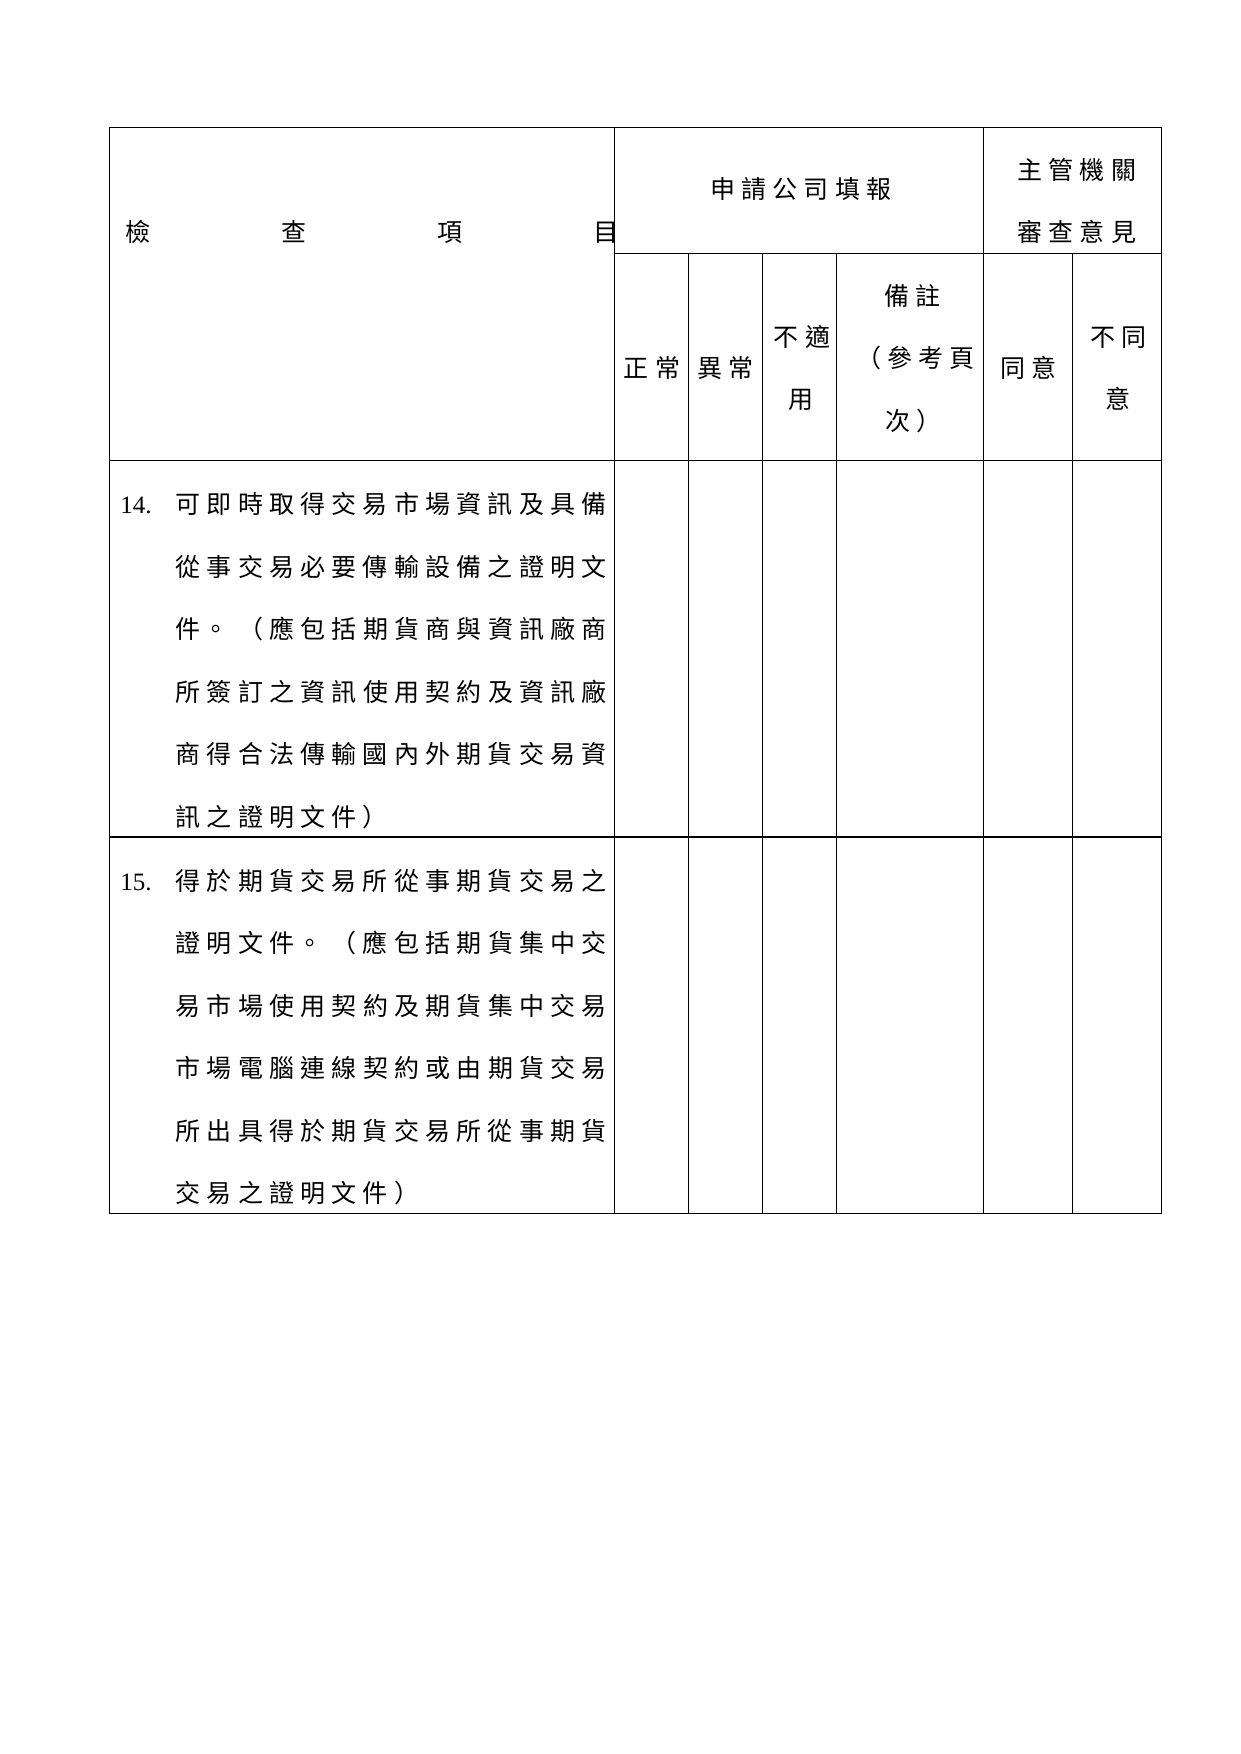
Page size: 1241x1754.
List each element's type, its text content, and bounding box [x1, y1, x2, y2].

table_cell [837, 461, 983, 836]
table_cell 正常 [615, 254, 688, 460]
table_cell [615, 838, 688, 1212]
table_cell 備註 （參考頁次） [837, 254, 983, 460]
table_cell 異常 [689, 254, 762, 460]
table_cell [689, 461, 762, 836]
table_header 申請公司填報 [615, 128, 983, 253]
table_cell [689, 838, 762, 1212]
table_cell [763, 838, 836, 1212]
table_cell [763, 461, 836, 836]
table_cell 得於期貨交易所從事期貨交易之證明文件。（應包括期貨集中交易市場使用契約及期貨集中交易市場電腦連線契約或由期貨交易所出具得於期貨交易所從事期貨交易之證明文件） [110, 838, 614, 1212]
table_header 檢 查 項 目 [110, 128, 614, 460]
table_cell 不同意 [1073, 254, 1161, 460]
table_cell 同意 [984, 254, 1072, 460]
table_cell [837, 838, 983, 1212]
table_cell [1073, 461, 1161, 836]
table_cell [984, 461, 1072, 836]
table_cell 不適用 [763, 254, 836, 460]
table_header 主管機關 審查意見 [984, 128, 1161, 253]
table_cell [984, 838, 1072, 1212]
table_cell 可即時取得交易市場資訊及具備從事交易必要傳輸設備之證明文件。（應包括期貨商與資訊廠商所簽訂之資訊使用契約及資訊廠商得合法傳輸國內外期貨交易資訊之證明文件） [110, 461, 614, 836]
table_cell [615, 461, 688, 836]
table_cell [1073, 838, 1161, 1212]
